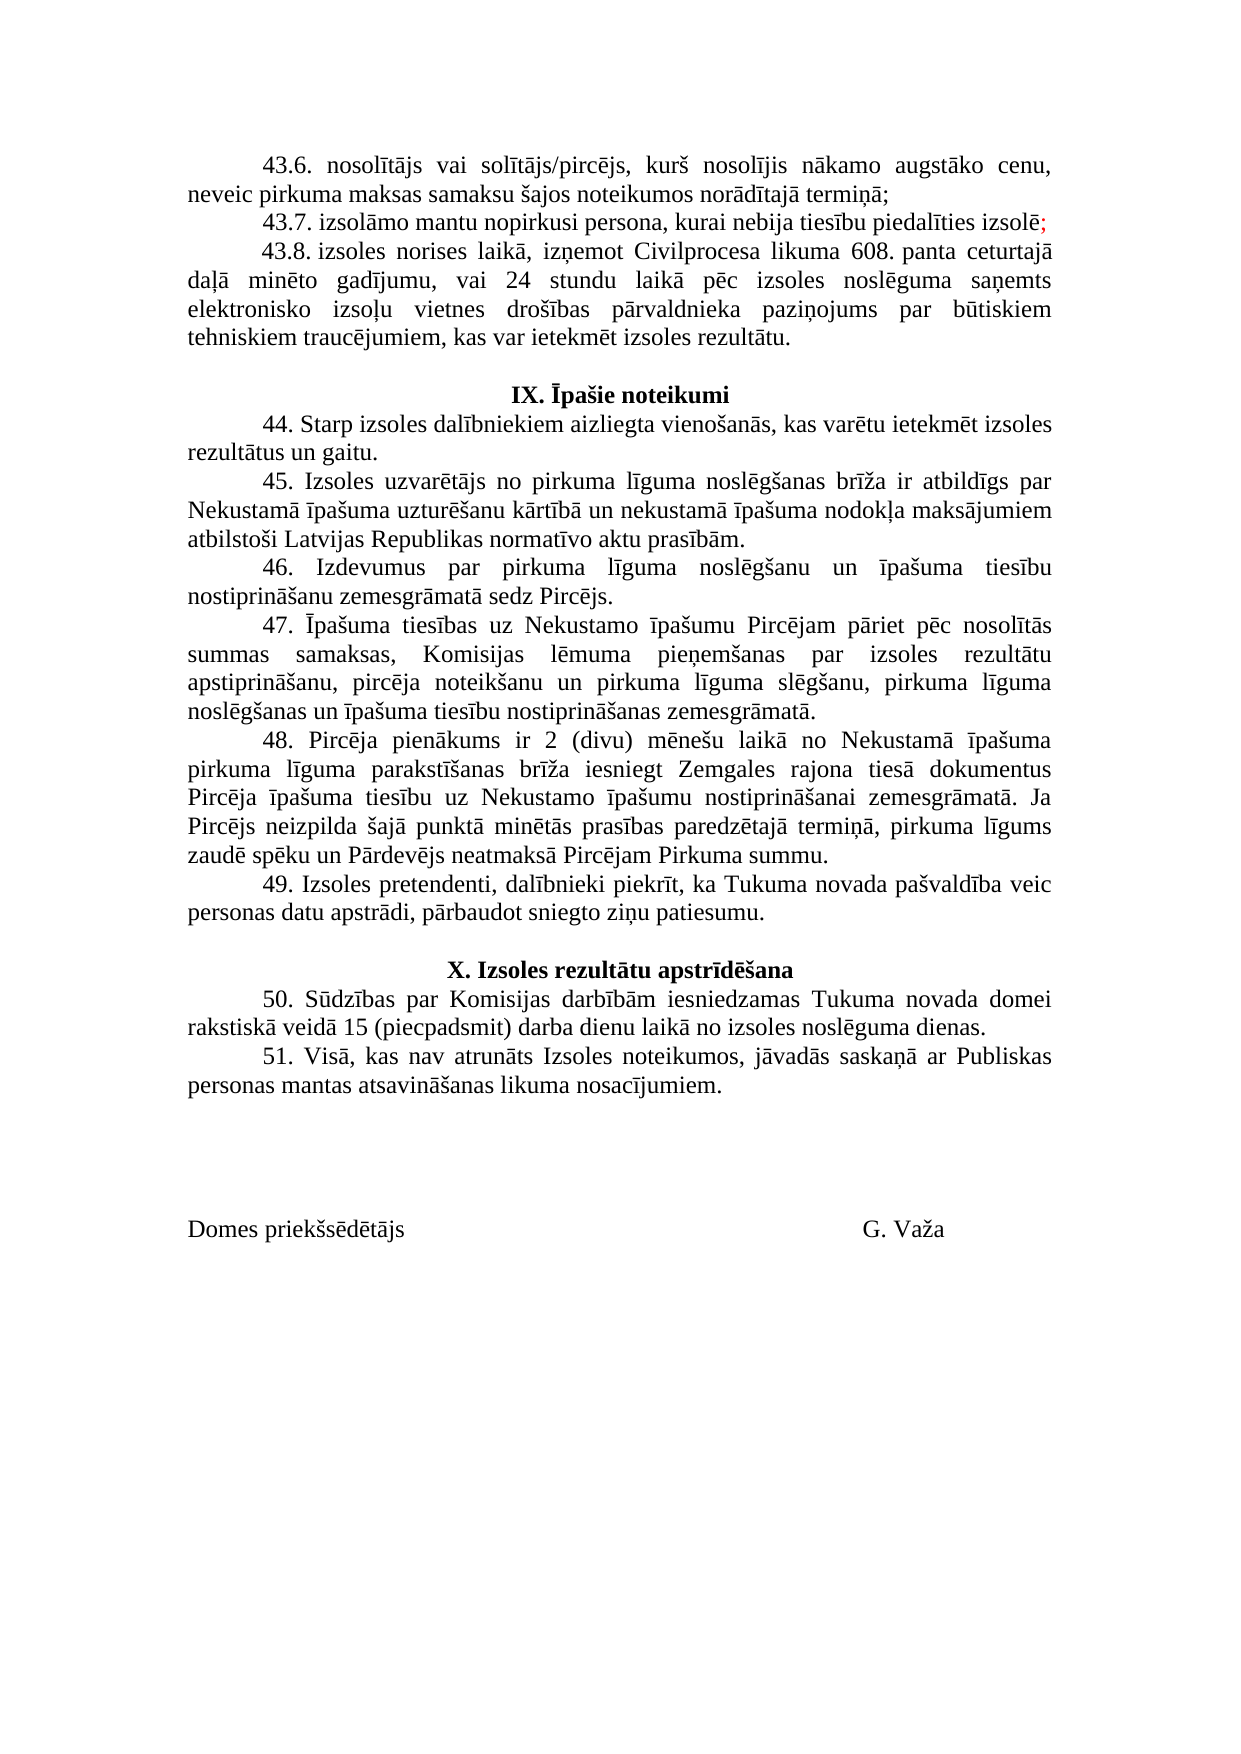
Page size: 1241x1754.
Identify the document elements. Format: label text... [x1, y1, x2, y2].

text 50. Sūdzības par Komisijas darbībām iesniedzamas Tukuma novada domei rakstiskā veidā 15 (piecpadsmit) darba dienu laikā no izsoles noslēguma dienas. [187, 984, 1053, 1041]
text 48. Pircēja pienākums ir 2 (divu) mēnešu laikā no Nekustamā īpašuma pirkuma līguma parakstīšanas brīža iesniegt Zemgales rajona tiesā dokumentus Pircēja īpašuma tiesību uz Nekustamo īpašumu nostiprināšanai zemesgrāmatā. Ja Pircējs neizpilda šajā punktā minētās prasības paredzētajā termiņā, pirkuma līgums zaudē spēku un Pārdevējs neatmaksā Pircējam Pirkuma summu. [187, 725, 1053, 869]
text 51. Visā, kas nav atrunāts Izsoles noteikumos, jāvadās saskaņā ar Publiskas personas mantas atsavināšanas likuma nosacījumiem. [187, 1041, 1053, 1099]
text 43.7. izsolāmo mantu nopirkusi persona, kurai nebija tiesību piedalīties izsolē; [187, 207, 1053, 236]
text 43.8. izsoles norises laikā, izņemot Civilprocesa likuma 608. panta ceturtajā daļā minēto gadījumu, vai 24 stundu laikā pēc izsoles noslēguma saņemts elektronisko izsoļu vietnes drošības pārvaldnieka paziņojums par būtiskiem tehniskiem traucējumiem, kas var ietekmēt izsoles rezultātu. [187, 236, 1053, 351]
text 44. Starp izsoles dalībniekiem aizliegta vienošanās, kas varētu ietekmēt izsoles rezultātus un gaitu. [187, 409, 1053, 466]
text 47. Īpašuma tiesības uz Nekustamo īpašumu Pircējam pāriet pēc nosolītās summas samaksas, Komisijas lēmuma pieņemšanas par izsoles rezultātu apstiprināšanu, pircēja noteikšanu un pirkuma līguma slēgšanu, pirkuma līguma noslēgšanas un īpašuma tiesību nostiprināšanas zemesgrāmatā. [187, 610, 1053, 725]
text 49. Izsoles pretendenti, dalībnieki piekrīt, ka Tukuma novada pašvaldība veic personas datu apstrādi, pārbaudot sniegto ziņu patiesumu. [187, 869, 1053, 926]
text IX. Īpašie noteikumi [187, 380, 1053, 409]
text 45. Izsoles uzvarētājs no pirkuma līguma noslēgšanas brīža ir atbildīgs par Nekustamā īpašuma uzturēšanu kārtībā un nekustamā īpašuma nodokļa maksājumiem atbilstoši Latvijas Republikas normatīvo aktu prasībām. [187, 466, 1053, 552]
text X. Izsoles rezultātu apstrīdēšana [187, 955, 1053, 984]
text Domes priekšsēdētājs G. Važa [187, 1214, 1053, 1242]
text 43.6. nosolītājs vai solītājs/pircējs, kurš nosolījis nākamo augstāko cenu, neveic pirkuma maksas samaksu šajos noteikumos norādītajā termiņā; [187, 150, 1053, 207]
text 46. Izdevumus par pirkuma līguma noslēgšanu un īpašuma tiesību nostiprināšanu zemesgrāmatā sedz Pircējs. [187, 552, 1053, 610]
